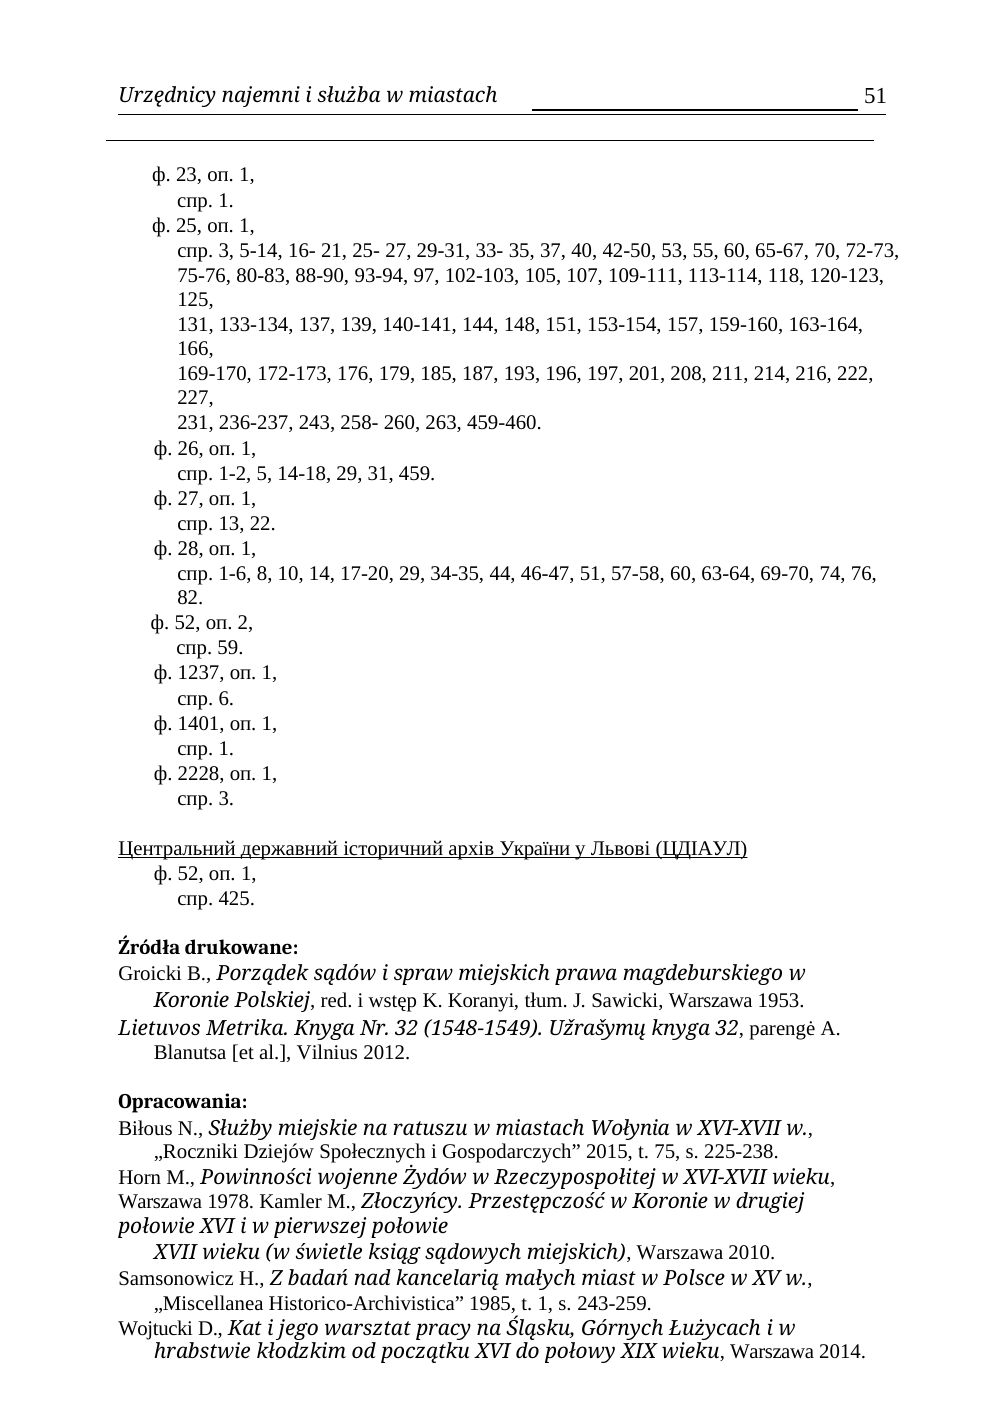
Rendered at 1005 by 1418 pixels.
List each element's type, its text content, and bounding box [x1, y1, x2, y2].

text ф. 1237, оп. 1, [153, 660, 900, 684]
text Центральний державний історичний архів України у Львові (ЦДІАУЛ) ф. 52, оп. 1, [118, 836, 749, 885]
text Samsonowicz H., Z badań nad kancelarią małych miast w Polsce w XV w., „Miscellanea Historico-Archivistica” 1985, t. 1, s. 243-259. [118, 1264, 837, 1314]
text Źródła drukowane: [118, 935, 900, 959]
text ф. 2228, оп. 1, [153, 761, 900, 785]
text спр. 3, 5-14, 16- 21, 25- 27, 29-31, 33- 35, 37, 40, 42-50, 53, 55, 60, 65-67, 70, 72-73, [177, 238, 900, 262]
text спр. 1. [150, 187, 261, 212]
text Horn M., Powinności wojenne Żydów w Rzeczypospołitej w XVI-XVII wieku, Warszawa 1978. Kamler M., Złoczyńcy. Przestępczość w Koronie w drugiej połowie XVI i w pierwszej połowie [118, 1165, 881, 1240]
text спр. 1-6, 8, 10, 14, 17-20, 29, 34-35, 44, 46-47, 51, 57-58, 60, 63-64, 69-70, 74, 76, 82. [177, 561, 900, 609]
text ф. 27, оп. 1, [153, 486, 900, 510]
text ф. 1401, оп. 1, [153, 711, 900, 734]
text XVII wieku (w świetle ksiąg sądowych miejskich), Warszawa 2010. [153, 1240, 900, 1264]
text ф. 23, оп. 1, [150, 162, 257, 186]
text Wojtucki D., Kat i jego warsztat pracy na Śląsku, Górnych Łużycach i w hrabstwie kłodzkim od początku XVI do połowy XIX wieku, Warszawa 2014. [118, 1315, 879, 1365]
text ф. 25, оп. 1, [150, 213, 257, 237]
text ф. 28, оп. 1, [153, 536, 900, 560]
text 169-170, 172-173, 176, 179, 185, 187, 193, 196, 197, 201, 208, 211, 214, 216, 222, 227, [177, 361, 900, 409]
text 231, 236-237, 243, 258- 260, 263, 459-460. [177, 410, 900, 434]
text спр. 6. [177, 685, 900, 709]
text спр. 1-2, 5, 14-18, 29, 31, 459. [177, 461, 900, 484]
text ф. 52, оп. 2, [106, 610, 253, 634]
text ф. 26, оп. 1, [153, 435, 900, 459]
text Biłous N., Służby miejskie na ratuszu w miastach Wołynia w XVI-XVII w., „Roczniki Dziejów Społecznych i Gospodarczych” 2015, t. 75, s. 225-238. [118, 1113, 887, 1163]
text 75-76, 80-83, 88-90, 93-94, 97, 102-103, 105, 107, 109-111, 113-114, 118, 120-123, 125, [177, 263, 900, 311]
text 131, 133-134, 137, 139, 140-141, 144, 148, 151, 153-154, 157, 159-160, 163-164, 166, [177, 312, 900, 360]
text спр. 1. [177, 736, 900, 760]
text Opracowania: [118, 1089, 900, 1113]
text Groicki B., Porządek sądów i spraw miejskich prawa magdeburskiego w Koronie Polskiej, red. i wstęp K. Koranyi, tłum. J. Sawicki, Warszawa 1953. [118, 959, 887, 1014]
text спр. 3. [177, 786, 900, 810]
text Lietuvos Metrika. Knyga Nr. 32 (1548-1549). Užrašymų knyga 32, parengė A. Blanutsa [et al.], Vilnius 2012. [118, 1014, 887, 1064]
text спр. 59. [106, 635, 243, 659]
text спр. 13, 22. [177, 511, 900, 535]
text спр. 425. [177, 886, 900, 909]
